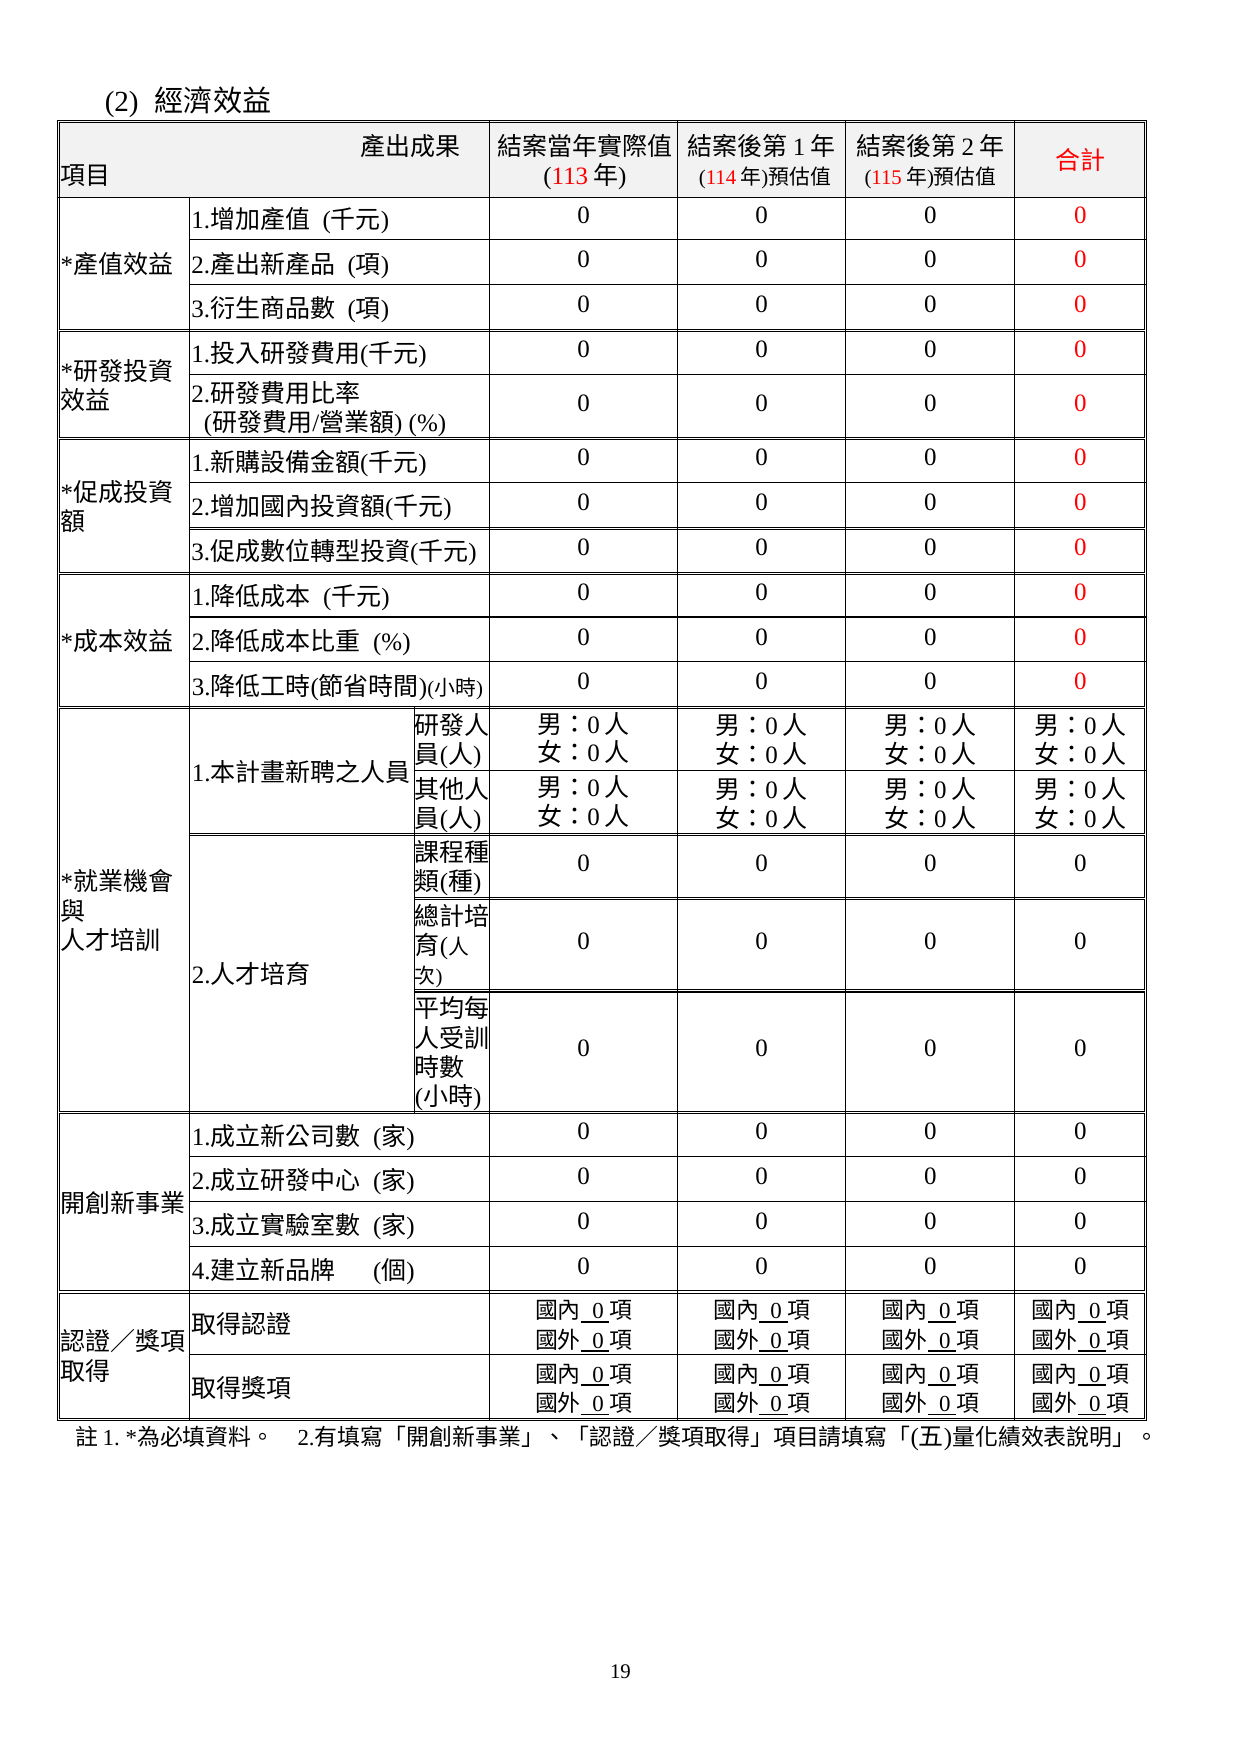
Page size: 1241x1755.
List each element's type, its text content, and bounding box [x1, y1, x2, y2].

table_cell 國內 0 項 國外 0 項 [490, 1355, 677, 1417]
table_cell 男：0人 女：0人 [678, 771, 845, 833]
table_cell 1.降低成本 (千元) [190, 575, 489, 616]
table_cell *成本效益 [60, 575, 189, 706]
table_cell 0 [490, 662, 677, 706]
table_cell 0 [490, 575, 677, 616]
table_cell 0 [846, 483, 1014, 527]
table_cell 0 [1015, 836, 1144, 897]
table_cell 0 [678, 900, 845, 989]
table_cell 0 [846, 1247, 1014, 1290]
table_cell 0 [1015, 530, 1144, 572]
table_cell 男：0人 女：0人 [846, 709, 1014, 769]
table_cell 0 [678, 375, 845, 437]
table_cell *研發投資效益 [60, 332, 189, 437]
table_cell 0 [846, 993, 1014, 1111]
table_cell 2.增加國內投資額(千元) [190, 483, 489, 527]
table_cell 0 [678, 1157, 845, 1201]
table_cell *就業機會與 人才培訓 [60, 709, 189, 1111]
table_cell 0 [1015, 1114, 1144, 1156]
table_cell 1.投入研發費用(千元) [190, 332, 489, 374]
table_cell 3.促成數位轉型投資(千元) [190, 530, 489, 572]
table_cell *促成投資額 [60, 440, 189, 572]
table_cell 1.成立新公司數 (家) [190, 1114, 489, 1156]
table_cell 0 [678, 1247, 845, 1290]
table_cell 平均每人受訓時數(小時) [415, 993, 489, 1111]
table_cell 2.人才培育 [190, 836, 414, 1111]
table_cell 0 [846, 900, 1014, 989]
table_cell 0 [846, 530, 1014, 572]
table_cell 0 [846, 1202, 1014, 1246]
table_cell 3.成立實驗室數 (家) [190, 1202, 489, 1246]
table_cell 0 [490, 1202, 677, 1246]
table_cell *產值效益 [60, 198, 189, 329]
table_header 合計 [1015, 123, 1144, 197]
table_cell 0 [846, 1157, 1014, 1201]
table_cell 0 [678, 285, 845, 329]
table_cell 0 [1015, 375, 1144, 437]
table_cell 取得認證 [190, 1294, 489, 1354]
table_cell 0 [1015, 440, 1144, 482]
table_cell 男：0人 女：0人 [678, 709, 845, 769]
table_cell 0 [1015, 1157, 1144, 1201]
table_cell 0 [678, 1202, 845, 1246]
table_cell 0 [1015, 332, 1144, 374]
table_cell 其他人員(人) [415, 771, 489, 833]
table_cell 國內 0 項 國外 0 項 [1015, 1294, 1144, 1354]
table_cell 0 [490, 530, 677, 572]
table_cell 0 [678, 993, 845, 1111]
table_cell 國內 0 項 國外 0 項 [846, 1355, 1014, 1417]
table_cell 0 [1015, 993, 1144, 1111]
table_cell 0 [490, 1247, 677, 1290]
table_cell 0 [846, 1114, 1014, 1156]
table_cell 0 [678, 240, 845, 284]
table_cell 男：0人 女：0人 [490, 771, 677, 833]
table_cell 男：0人 女：0人 [1015, 771, 1144, 833]
table_cell 0 [846, 662, 1014, 706]
table_cell 3.降低工時(節省時間)(小時) [190, 662, 489, 706]
table_cell 0 [1015, 1202, 1144, 1246]
table_cell 0 [678, 332, 845, 374]
table_cell 1.本計畫新聘之人員 [190, 709, 414, 833]
table_cell 0 [846, 240, 1014, 284]
table_cell 1.新購設備金額(千元) [190, 440, 489, 482]
table_cell 2.研發費用比率 (研發費用/營業額) (%) [190, 375, 489, 437]
table_cell 0 [1015, 483, 1144, 527]
table_cell 男：0人 女：0人 [1015, 709, 1144, 769]
table_cell 0 [1015, 575, 1144, 616]
table_cell 研發人員(人) [415, 709, 489, 769]
table_header 產出成果 項目 [60, 123, 489, 197]
table_cell 0 [490, 332, 677, 374]
table_cell 0 [846, 836, 1014, 897]
table_cell 0 [1015, 662, 1144, 706]
table_cell 0 [1015, 618, 1144, 661]
table_header 結案後第2年 (115年)預估值 [846, 123, 1014, 197]
table_cell 國內 0 項 國外 0 項 [678, 1355, 845, 1417]
table_cell 2.降低成本比重 (%) [190, 618, 489, 661]
table_cell 0 [1015, 240, 1144, 284]
table_cell 取得獎項 [190, 1355, 489, 1417]
table_cell 0 [490, 483, 677, 527]
text 註1. *為必填資料。 2.有填寫「開創新事業」、「認證／獎項取得」項目請填寫「(五)量化績效表說明」。 [75, 1421, 1165, 1452]
table_cell 0 [490, 440, 677, 482]
table_cell 0 [490, 198, 677, 239]
table_cell 0 [678, 530, 845, 572]
table_cell 認證／獎項 取得 [60, 1294, 189, 1417]
table_cell 0 [490, 1157, 677, 1201]
table_cell 0 [1015, 900, 1144, 989]
table_cell 0 [490, 240, 677, 284]
table_cell 0 [846, 332, 1014, 374]
table_cell 總計培育(人次) [415, 900, 489, 989]
table_cell 國內 0 項 國外 0 項 [1015, 1355, 1144, 1417]
table_cell 0 [490, 900, 677, 989]
table_cell 3.衍生商品數 (項) [190, 285, 489, 329]
table_cell 0 [678, 1114, 845, 1156]
table_cell 0 [490, 375, 677, 437]
table_cell 0 [678, 836, 845, 897]
table_cell 0 [846, 575, 1014, 616]
table_cell 課程種類(種) [415, 836, 489, 897]
table_cell 0 [846, 618, 1014, 661]
table_cell 0 [846, 375, 1014, 437]
table_cell 0 [1015, 1247, 1144, 1290]
table_header 結案當年實際值 (113年) [490, 123, 677, 197]
table_cell 0 [1015, 198, 1144, 239]
table_cell 開創新事業 [60, 1114, 189, 1290]
list 經濟效益 [104, 78, 1165, 119]
table_cell 0 [678, 662, 845, 706]
table_cell 0 [490, 285, 677, 329]
table_cell 0 [678, 618, 845, 661]
table_cell 0 [678, 483, 845, 527]
table_cell 2.成立研發中心 (家) [190, 1157, 489, 1201]
table_cell 國內 0 項 國外 0 項 [678, 1294, 845, 1354]
table_cell 0 [490, 993, 677, 1111]
table_cell 0 [846, 285, 1014, 329]
table_cell 國內 0 項 國外 0 項 [490, 1294, 677, 1354]
table_cell 0 [678, 440, 845, 482]
table_cell 2.產出新產品 (項) [190, 240, 489, 284]
table_cell 國內 0 項 國外 0 項 [846, 1294, 1014, 1354]
table_cell 0 [1015, 285, 1144, 329]
table_cell 男：0人 女：0人 [490, 709, 677, 769]
table_cell 0 [490, 1114, 677, 1156]
table_cell 男：0人 女：0人 [846, 771, 1014, 833]
table_cell 0 [490, 836, 677, 897]
table_cell 4.建立新品牌 (個) [190, 1247, 489, 1290]
table_header 結案後第1年 (114年)預估值 [678, 123, 845, 197]
table_cell 0 [490, 618, 677, 661]
table_cell 0 [678, 198, 845, 239]
table_cell 0 [678, 575, 845, 616]
table_cell 0 [846, 198, 1014, 239]
table_cell 1.增加產值 (千元) [190, 198, 489, 239]
table_cell 0 [846, 440, 1014, 482]
